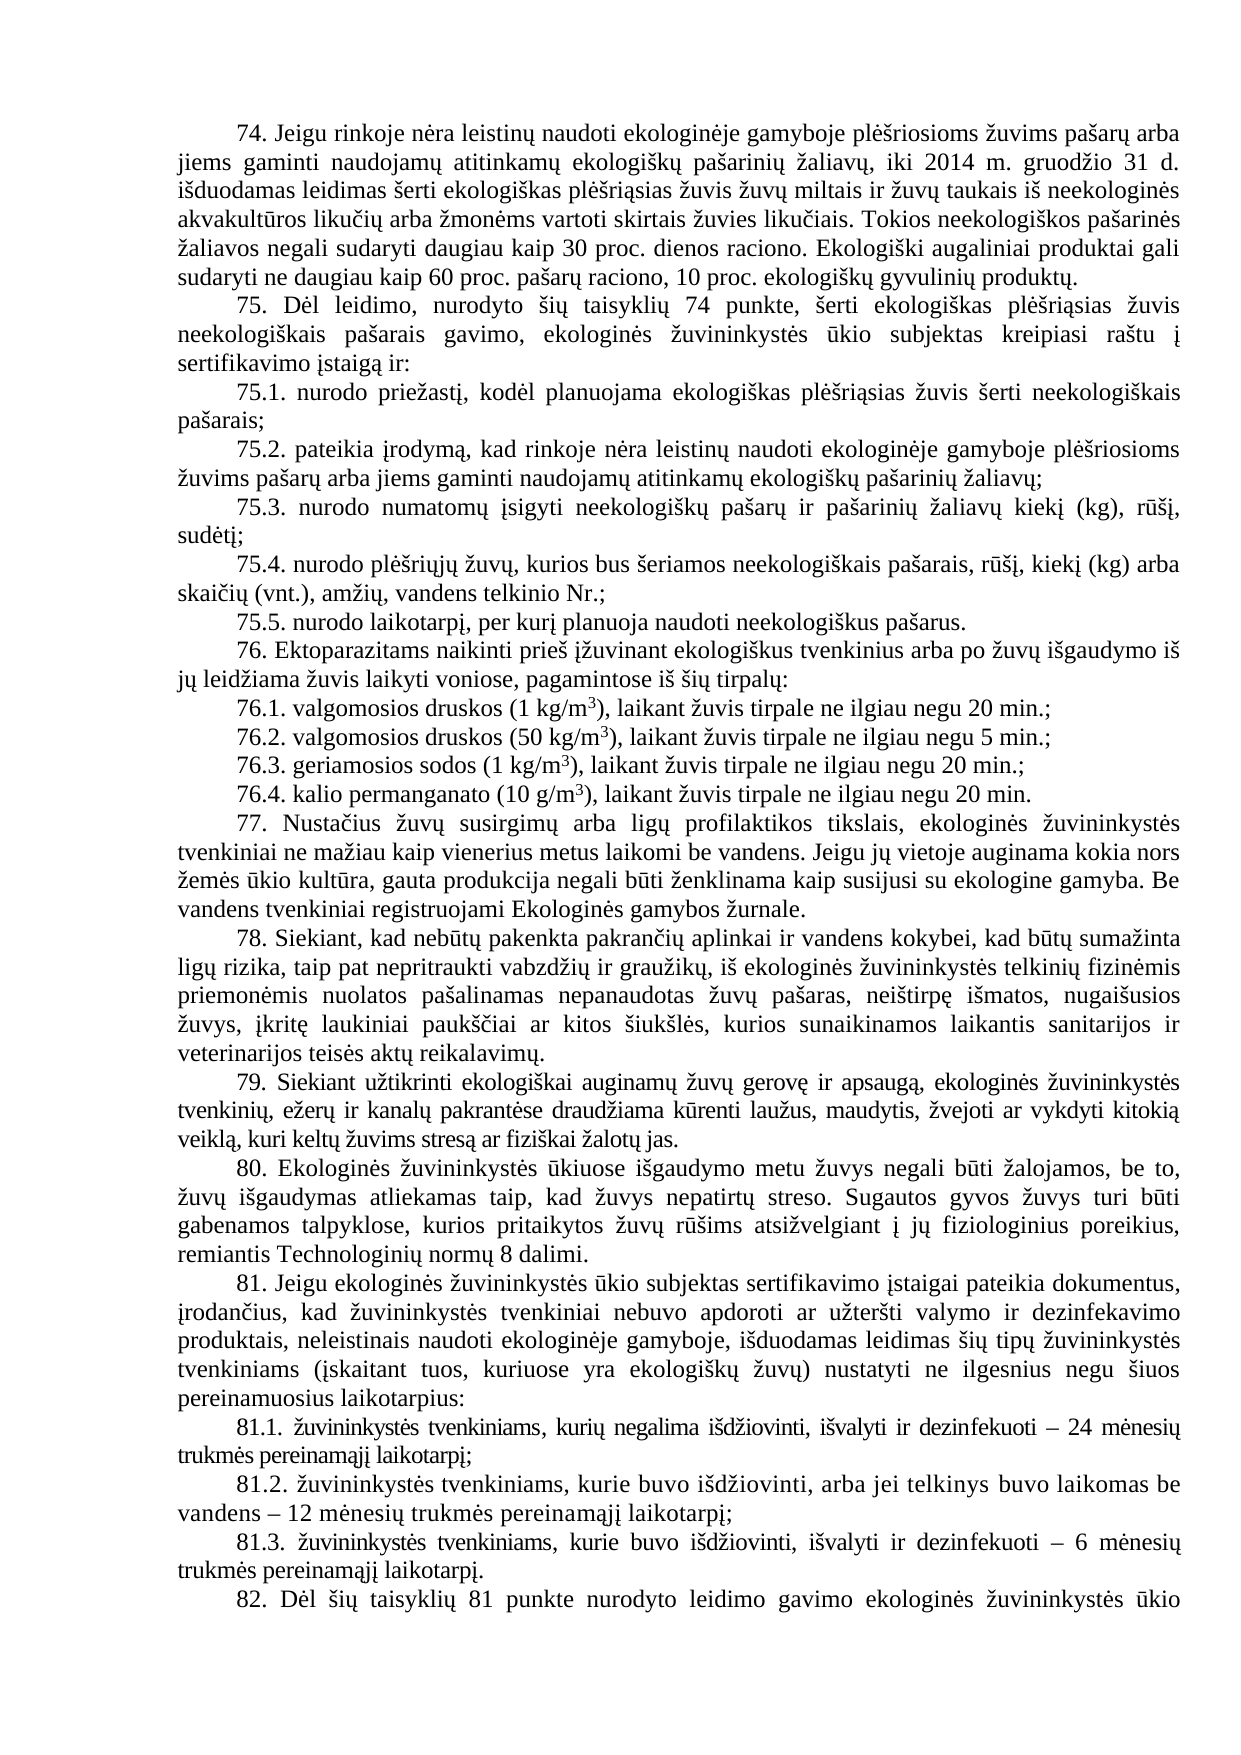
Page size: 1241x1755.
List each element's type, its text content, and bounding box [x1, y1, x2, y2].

text 77. Nustačius žuvų susirgimų arba ligų profilaktikos tikslais, ekologinės žuvininkystės tvenkiniai ne mažiau kaip vienerius metus laikomi be vandens. Jeigu jų vietoje auginama kokia nors žemės ūkio kultūra, gauta produkcija negali būti ženklinama kaip susijusi su ekologine gamyba. Be vandens tvenkiniai registruojami Ekologinės gamybos žurnale. [177, 808, 1181, 923]
text 78. Siekiant, kad nebūtų pakenkta pakrančių aplinkai ir vandens kokybei, kad būtų sumažinta ligų rizika, taip pat nepritraukti vabzdžių ir graužikų, iš ekologinės žuvininkystės telkinių fizinėmis priemonėmis nuolatos pašalinamas nepanaudotas žuvų pašaras, neištirpę išmatos, nugaišusios žuvys, įkritę laukiniai paukščiai ar kitos šiukšlės, kurios sunaikinamos laikantis sanitarijos ir veterinarijos teisės aktų reikalavimų. [177, 923, 1181, 1067]
text 82. Dėl šių taisyklių 81 punkte nurodyto leidimo gavimo ekologinės žuvininkystės ūkio [177, 1584, 1181, 1613]
text 81. Jeigu ekologinės žuvininkystės ūkio subjektas sertifikavimo įstaigai pateikia dokumentus, įrodančius, kad žuvininkystės tvenkiniai nebuvo apdoroti ar užteršti valymo ir dezinfekavimo produktais, neleistinais naudoti ekologinėje gamyboje, išduodamas leidimas šių tipų žuvininkystės tvenkiniams (įskaitant tuos, kuriuose yra ekologiškų žuvų) nustatyti ne ilgesnius negu šiuos pereinamuosius laikotarpius: [177, 1268, 1181, 1412]
text 75.1. nurodo priežastį, kodėl planuojama ekologiškas plėšriąsias žuvis šerti neekologiškais pašarais; [177, 377, 1181, 434]
text 76.1. valgomosios druskos (1 kg/m3), laikant žuvis tirpale ne ilgiau negu 20 min.; [177, 693, 1181, 722]
text 74. Jeigu rinkoje nėra leistinų naudoti ekologinėje gamyboje plėšriosioms žuvims pašarų arba jiems gaminti naudojamų atitinkamų ekologiškų pašarinių žaliavų, iki 2014 m. gruodžio 31 d. išduodamas leidimas šerti ekologiškas plėšriąsias žuvis žuvų miltais ir žuvų taukais iš neekologinės akvakultūros likučių arba žmonėms vartoti skirtais žuvies likučiais. Tokios neekologiškos pašarinės žaliavos negali sudaryti daugiau kaip 30 proc. dienos raciono. Ekologiški augaliniai produktai gali sudaryti ne daugiau kaip 60 proc. pašarų raciono, 10 proc. ekologiškų gyvulinių produktų. [177, 118, 1181, 291]
text 76. Ektoparazitams naikinti prieš įžuvinant ekologiškus tvenkinius arba po žuvų išgaudymo iš jų leidžiama žuvis laikyti voniose, pagamintose iš šių tirpalų: [177, 636, 1181, 693]
text 75. Dėl leidimo, nurodyto šių taisyklių 74 punkte, šerti ekologiškas plėšriąsias žuvis neekologiškais pašarais gavimo, ekologinės žuvininkystės ūkio subjektas kreipiasi raštu į sertifikavimo įstaigą ir: [177, 291, 1181, 377]
text 75.5. nurodo laikotarpį, per kurį planuoja naudoti neekologiškus pašarus. [177, 607, 1181, 636]
text 76.4. kalio permanganato (10 g/m3), laikant žuvis tirpale ne ilgiau negu 20 min. [177, 779, 1181, 808]
text 79. Siekiant užtikrinti ekologiškai auginamų žuvų gerovę ir apsaugą, ekologinės žuvininkystės tvenkinių, ežerų ir kanalų pakrantėse draudžiama kūrenti laužus, maudytis, žvejoti ar vykdyti kitokią veiklą, kuri keltų žuvims stresą ar fiziškai žalotų jas. [177, 1067, 1181, 1153]
text 75.4. nurodo plėšriųjų žuvų, kurios bus šeriamos neekologiškais pašarais, rūšį, kiekį (kg) arba skaičių (vnt.), amžių, vandens telkinio Nr.; [177, 549, 1181, 607]
text 75.3. nurodo numatomų įsigyti neekologiškų pašarų ir pašarinių žaliavų kiekį (kg), rūšį, sudėtį; [177, 492, 1181, 549]
text 75.2. pateikia įrodymą, kad rinkoje nėra leistinų naudoti ekologinėje gamyboje plėšriosioms žuvims pašarų arba jiems gaminti naudojamų atitinkamų ekologiškų pašarinių žaliavų; [177, 434, 1181, 492]
text 76.3. geriamosios sodos (1 kg/m3), laikant žuvis tirpale ne ilgiau negu 20 min.; [177, 751, 1181, 779]
text 81.3. žuvininkystės tvenkiniams, kurie buvo išdžiovinti, išvalyti ir dezinfekuoti – 6 mėnesių trukmės pereinamąjį laikotarpį. [177, 1527, 1181, 1584]
text 81.1. žuvininkystės tvenkiniams, kurių negalima išdžiovinti, išvalyti ir dezinfekuoti – 24 mėnesių trukmės pereinamąjį laikotarpį; [177, 1412, 1181, 1469]
text 81.2. žuvininkystės tvenkiniams, kurie buvo išdžiovinti, arba jei telkinys buvo laikomas be vandens – 12 mėnesių trukmės pereinamąjį laikotarpį; [177, 1469, 1181, 1527]
text 76.2. valgomosios druskos (50 kg/m3), laikant žuvis tirpale ne ilgiau negu 5 min.; [177, 722, 1181, 751]
text 80. Ekologinės žuvininkystės ūkiuose išgaudymo metu žuvys negali būti žalojamos, be to, žuvų išgaudymas atliekamas taip, kad žuvys nepatirtų streso. Sugautos gyvos žuvys turi būti gabenamos talpyklose, kurios pritaikytos žuvų rūšims atsižvelgiant į jų fiziologinius poreikius, remiantis Technologinių normų 8 dalimi. [177, 1153, 1181, 1268]
